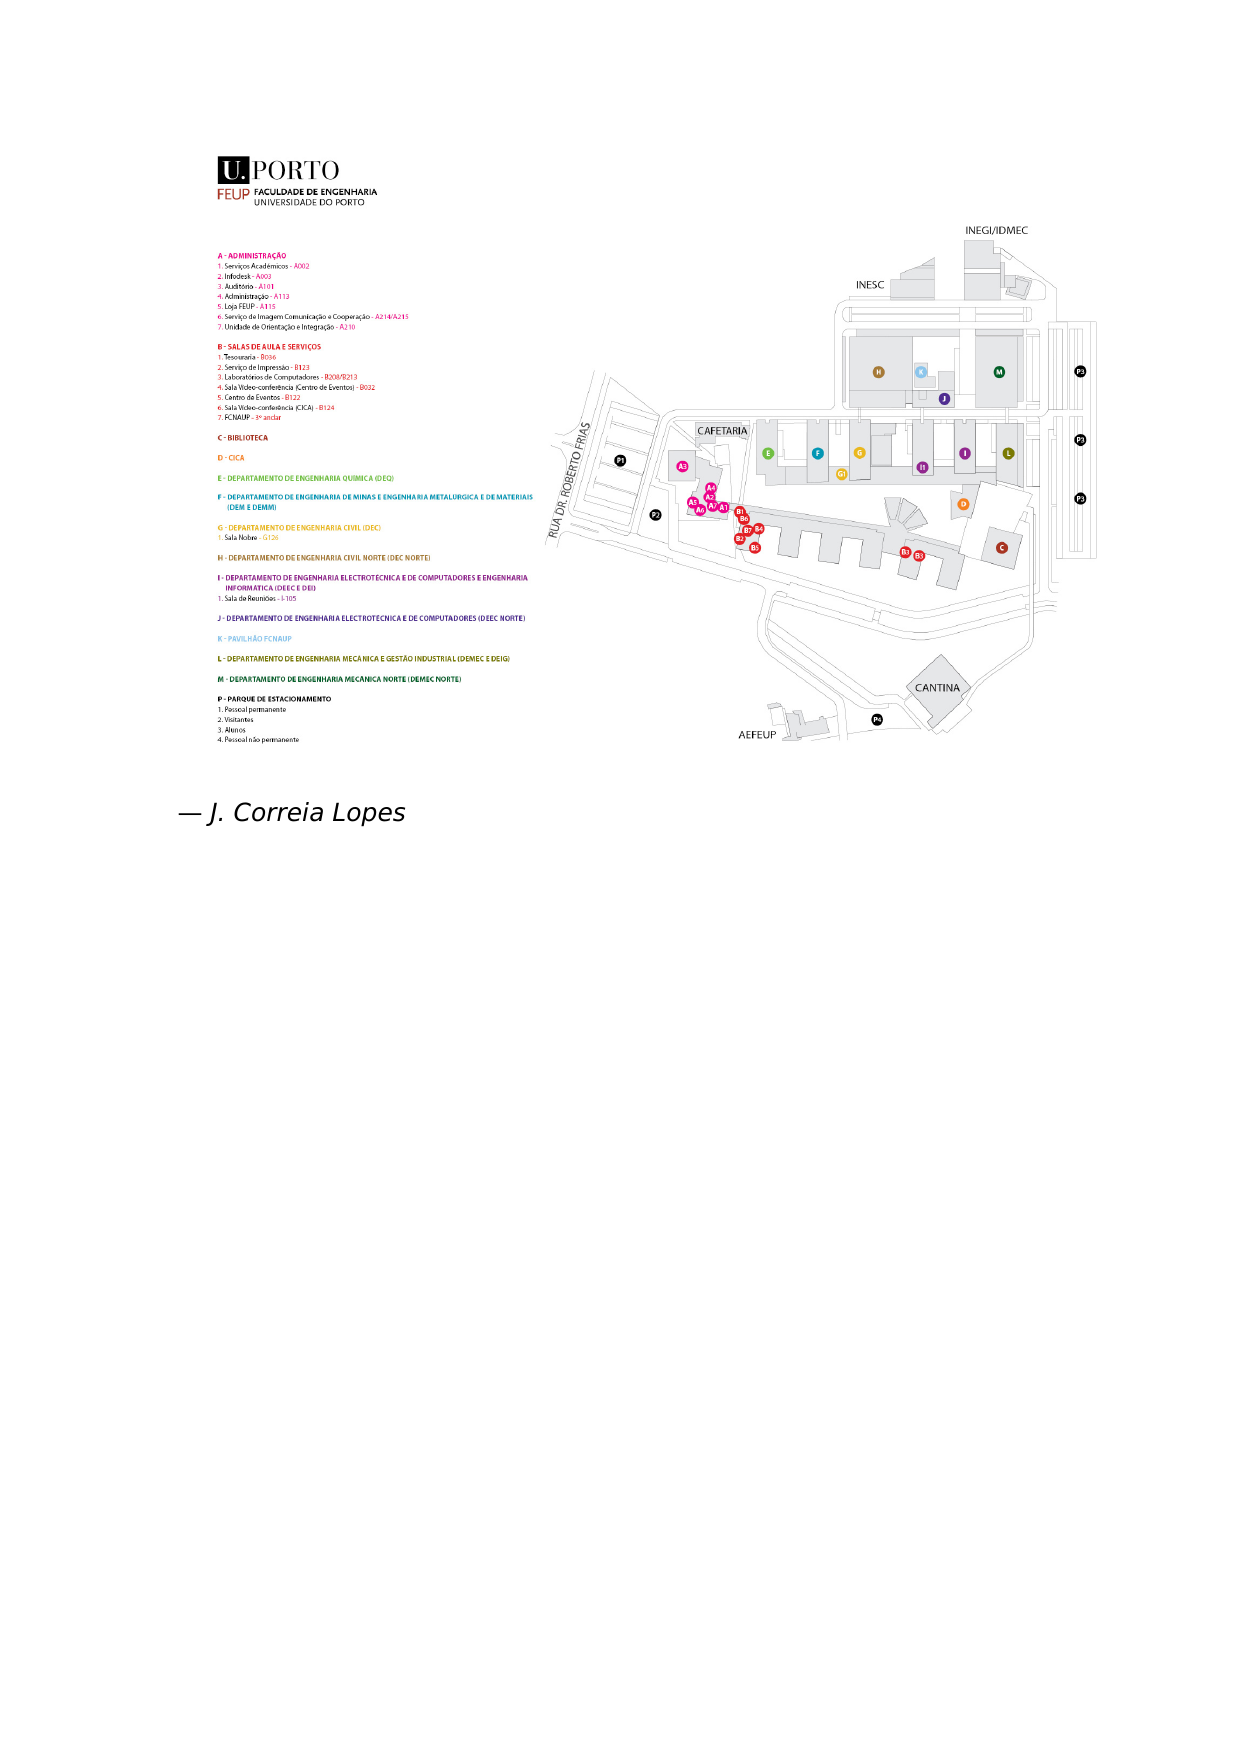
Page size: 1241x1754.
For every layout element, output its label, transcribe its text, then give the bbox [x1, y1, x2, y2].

picture [177, 118, 1123, 786]
text — J. Correia Lopes [177, 798, 1122, 828]
